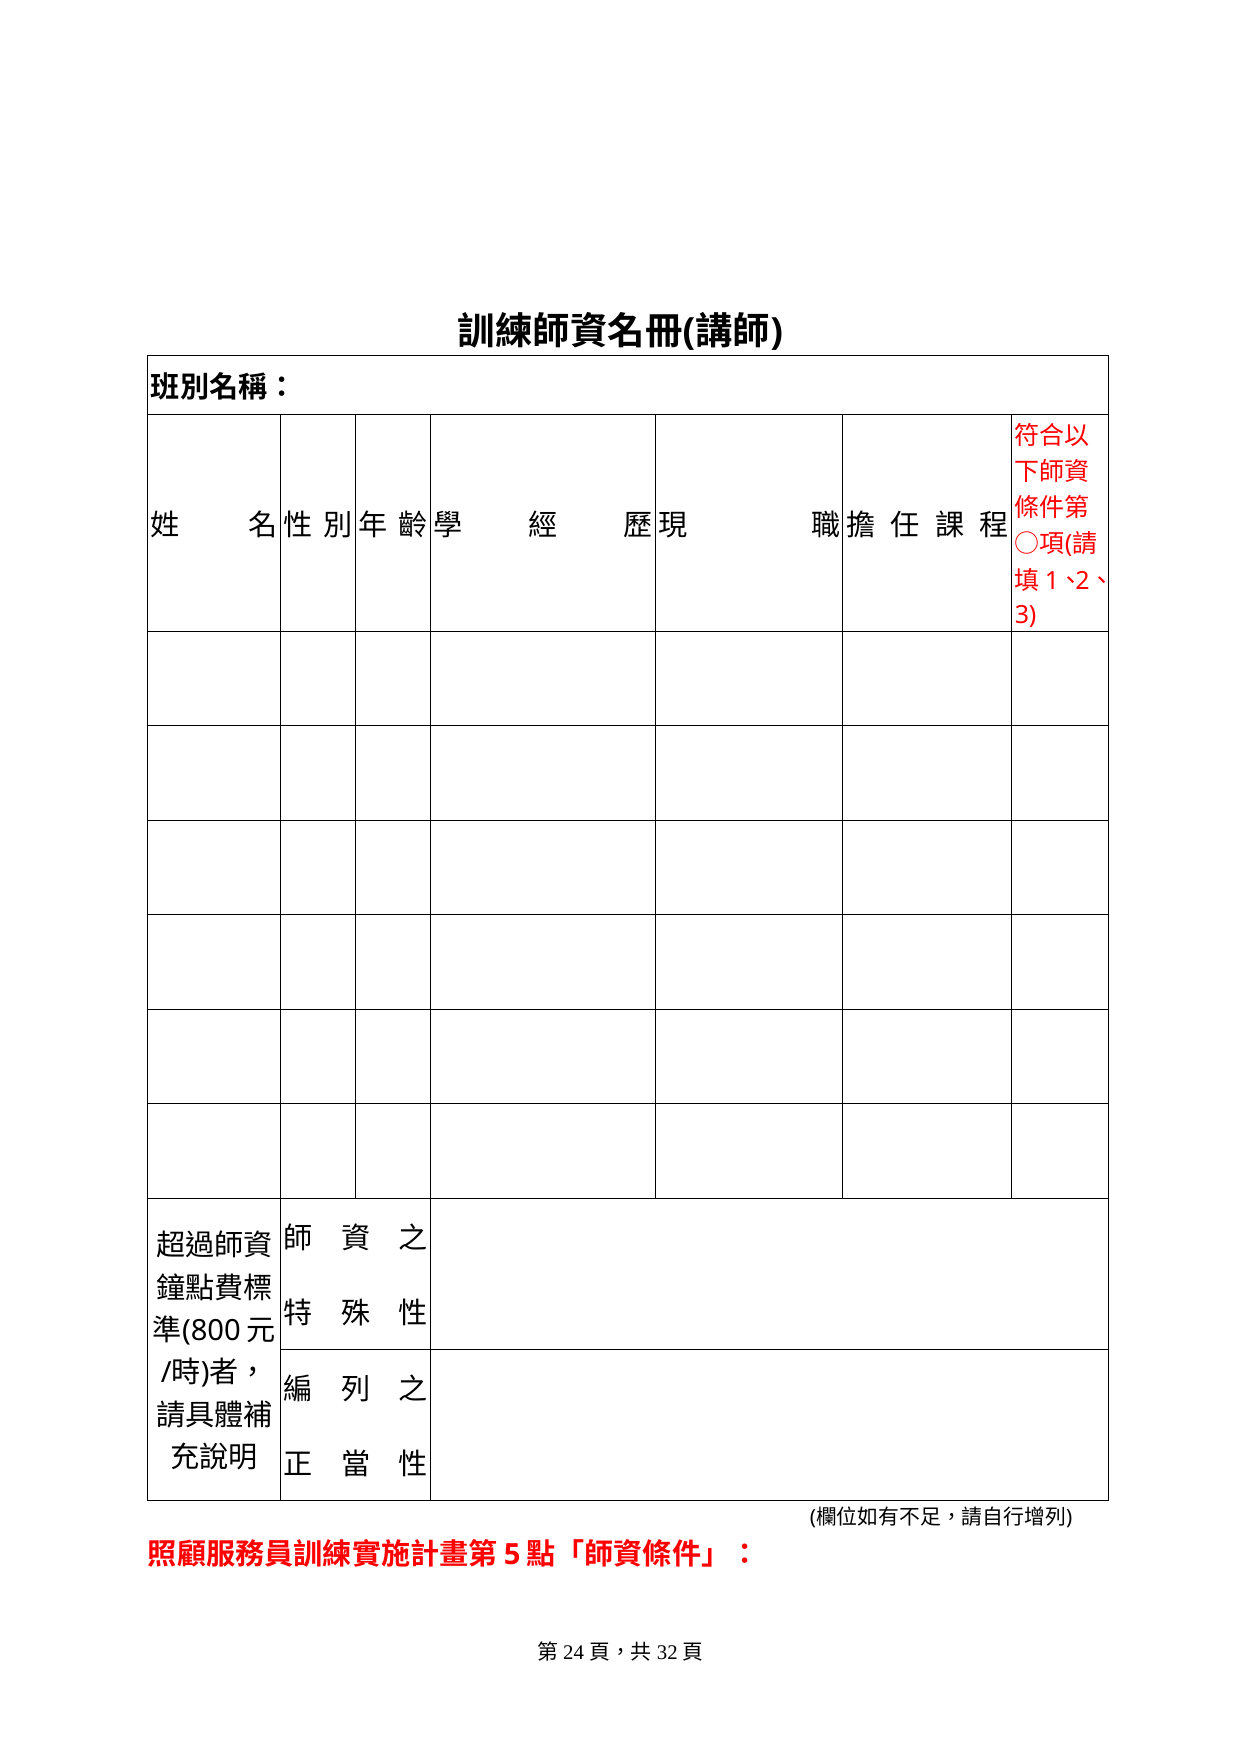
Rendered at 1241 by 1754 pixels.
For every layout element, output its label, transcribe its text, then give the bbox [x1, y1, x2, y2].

table_cell [431, 1350, 1108, 1499]
table_cell [281, 1010, 355, 1103]
table_cell [148, 821, 280, 914]
table_cell [356, 915, 430, 1008]
table_header 班別名稱： [148, 356, 1108, 414]
table_cell [431, 915, 655, 1008]
table_cell [656, 1010, 842, 1103]
table_cell [843, 915, 1011, 1008]
subtitle 訓練師資名冊(講師) [148, 301, 1092, 355]
table_cell 超過師資鐘點費標準(800元/時)者，請具體補充說明 [148, 1199, 280, 1499]
table_cell [431, 1104, 655, 1197]
table_cell [148, 1010, 280, 1103]
table_cell [356, 1010, 430, 1103]
table_cell [843, 632, 1011, 725]
table_cell [148, 726, 280, 819]
table_cell [356, 821, 430, 914]
table_cell [656, 632, 842, 725]
table_cell 師資之 特殊性 [281, 1199, 430, 1348]
table_cell [843, 1010, 1011, 1103]
subtitle (欄位如有不足，請自行增列) [148, 1501, 1072, 1531]
table_cell [281, 726, 355, 819]
table_cell 學經歷 [431, 415, 655, 631]
table_cell [356, 726, 430, 819]
table_cell [431, 726, 655, 819]
table_cell 姓名 [148, 415, 280, 631]
table_cell [356, 1104, 430, 1197]
table_cell [281, 1104, 355, 1197]
table_cell [431, 632, 655, 725]
table_cell [1012, 726, 1108, 819]
table_cell [843, 1104, 1011, 1197]
table_cell [356, 632, 430, 725]
table_cell 符合以下師資條件第○項(請填1、2、3) [1012, 415, 1108, 631]
table_cell [656, 915, 842, 1008]
table_cell [1012, 915, 1108, 1008]
table_cell [431, 821, 655, 914]
table_cell [281, 915, 355, 1008]
table_cell [431, 1199, 1108, 1348]
table_cell [148, 632, 280, 725]
table_cell 性別 [281, 415, 355, 631]
table_cell [656, 726, 842, 819]
table_cell [1012, 1104, 1108, 1197]
text 照顧服務員訓練實施計畫第5點「師資條件」： [148, 1531, 1092, 1572]
table_cell [656, 821, 842, 914]
table_cell [1012, 821, 1108, 914]
table_cell [1012, 1010, 1108, 1103]
table_cell 現職 [656, 415, 842, 631]
table_cell [281, 632, 355, 725]
table_cell [148, 1104, 280, 1197]
table_cell [843, 726, 1011, 819]
table_cell [1012, 632, 1108, 725]
table_cell 擔任課程 [843, 415, 1011, 631]
table_cell [843, 821, 1011, 914]
table_cell [656, 1104, 842, 1197]
table_cell [148, 915, 280, 1008]
table_cell [431, 1010, 655, 1103]
table_cell 年齡 [356, 415, 430, 631]
table_cell [281, 821, 355, 914]
table_cell 編列之 正當性 [281, 1350, 430, 1499]
